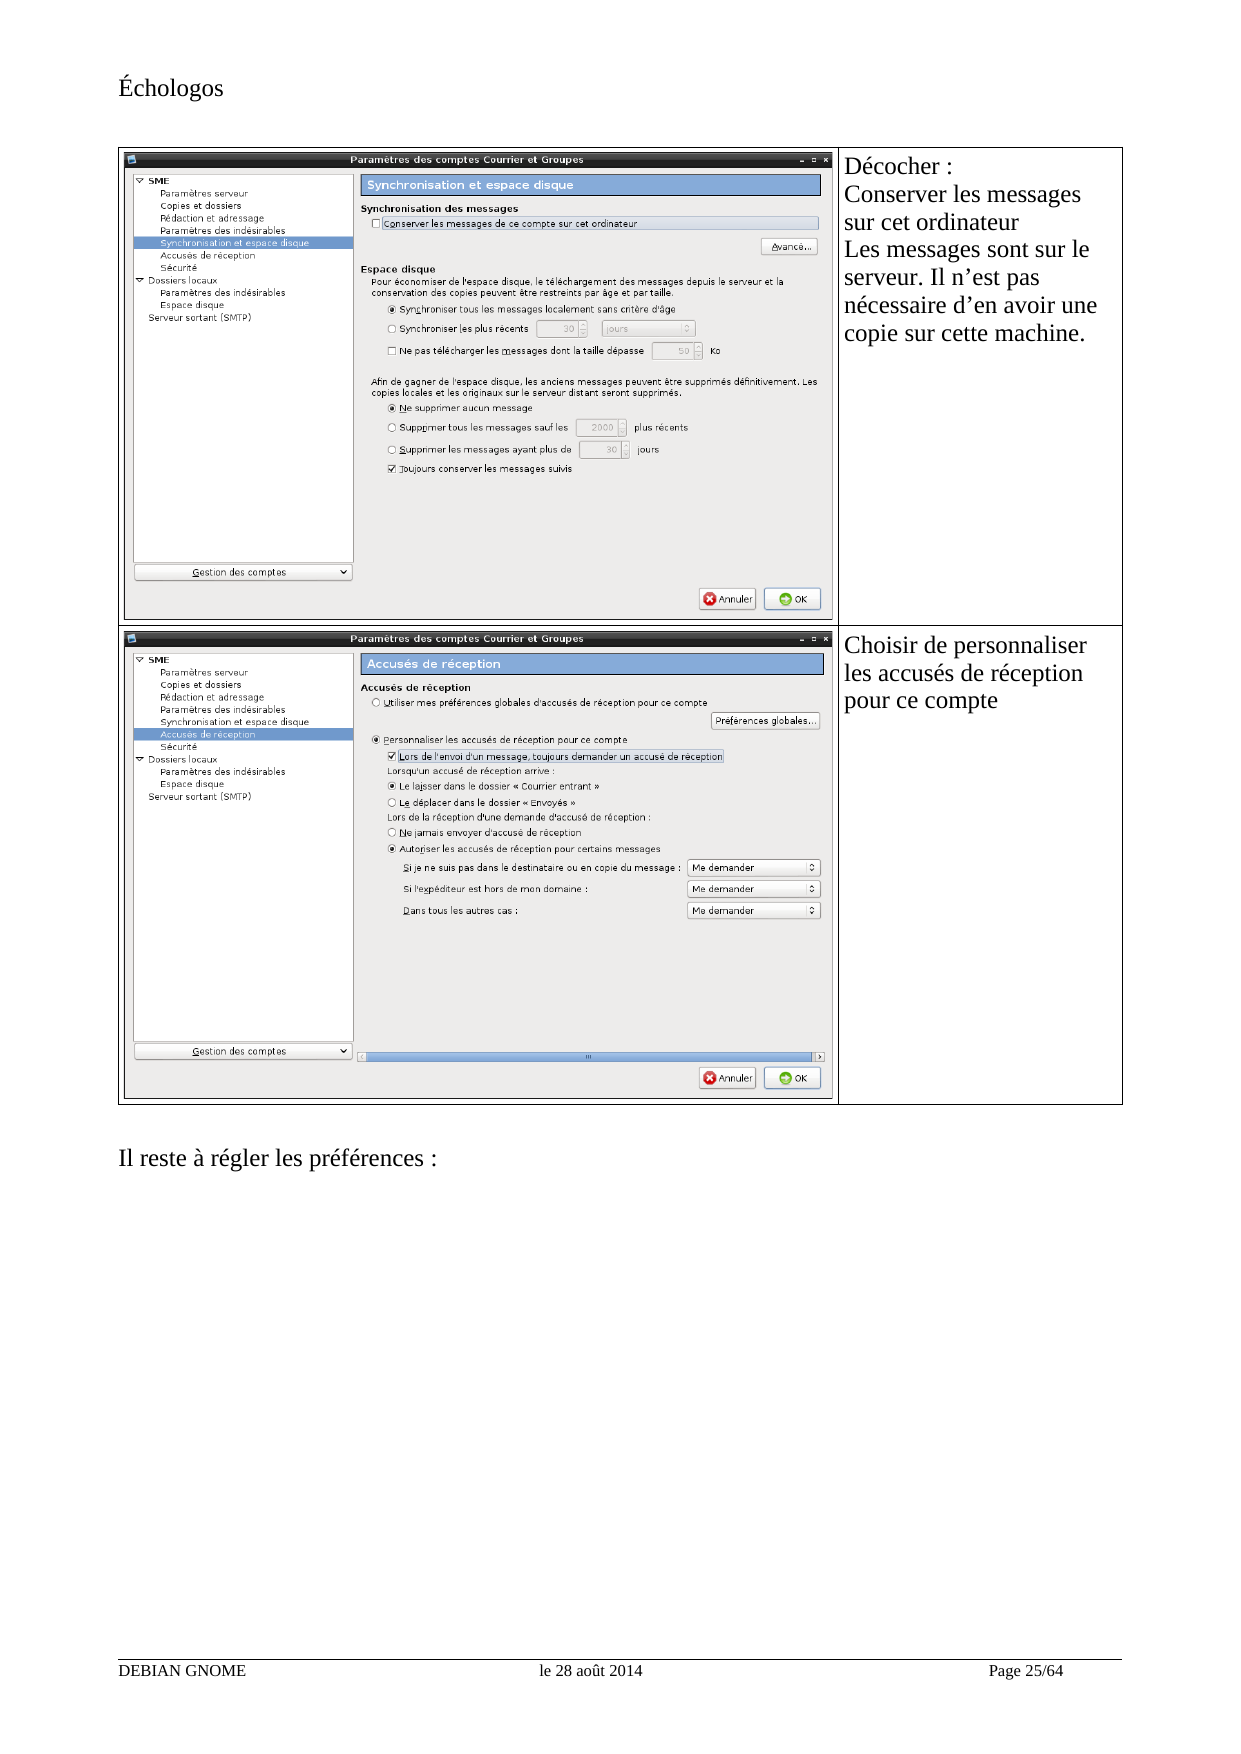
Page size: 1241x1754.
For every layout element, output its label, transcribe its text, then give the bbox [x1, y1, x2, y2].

table_cell Choisir de personnaliser les accusés de réception pour ce compte [839, 626, 1122, 1104]
table_cell [119, 148, 838, 625]
text Il reste à régler les préférences : [118, 1144, 1122, 1172]
picture [123, 152, 833, 620]
picture [123, 631, 833, 1099]
table_cell Décocher : Conserver les messages sur cet ordinateur Les messages sont sur le serveur. Il n’est pas nécessaire d’en avoir une copie sur cette machine. [839, 148, 1122, 625]
table_cell [119, 626, 838, 1104]
